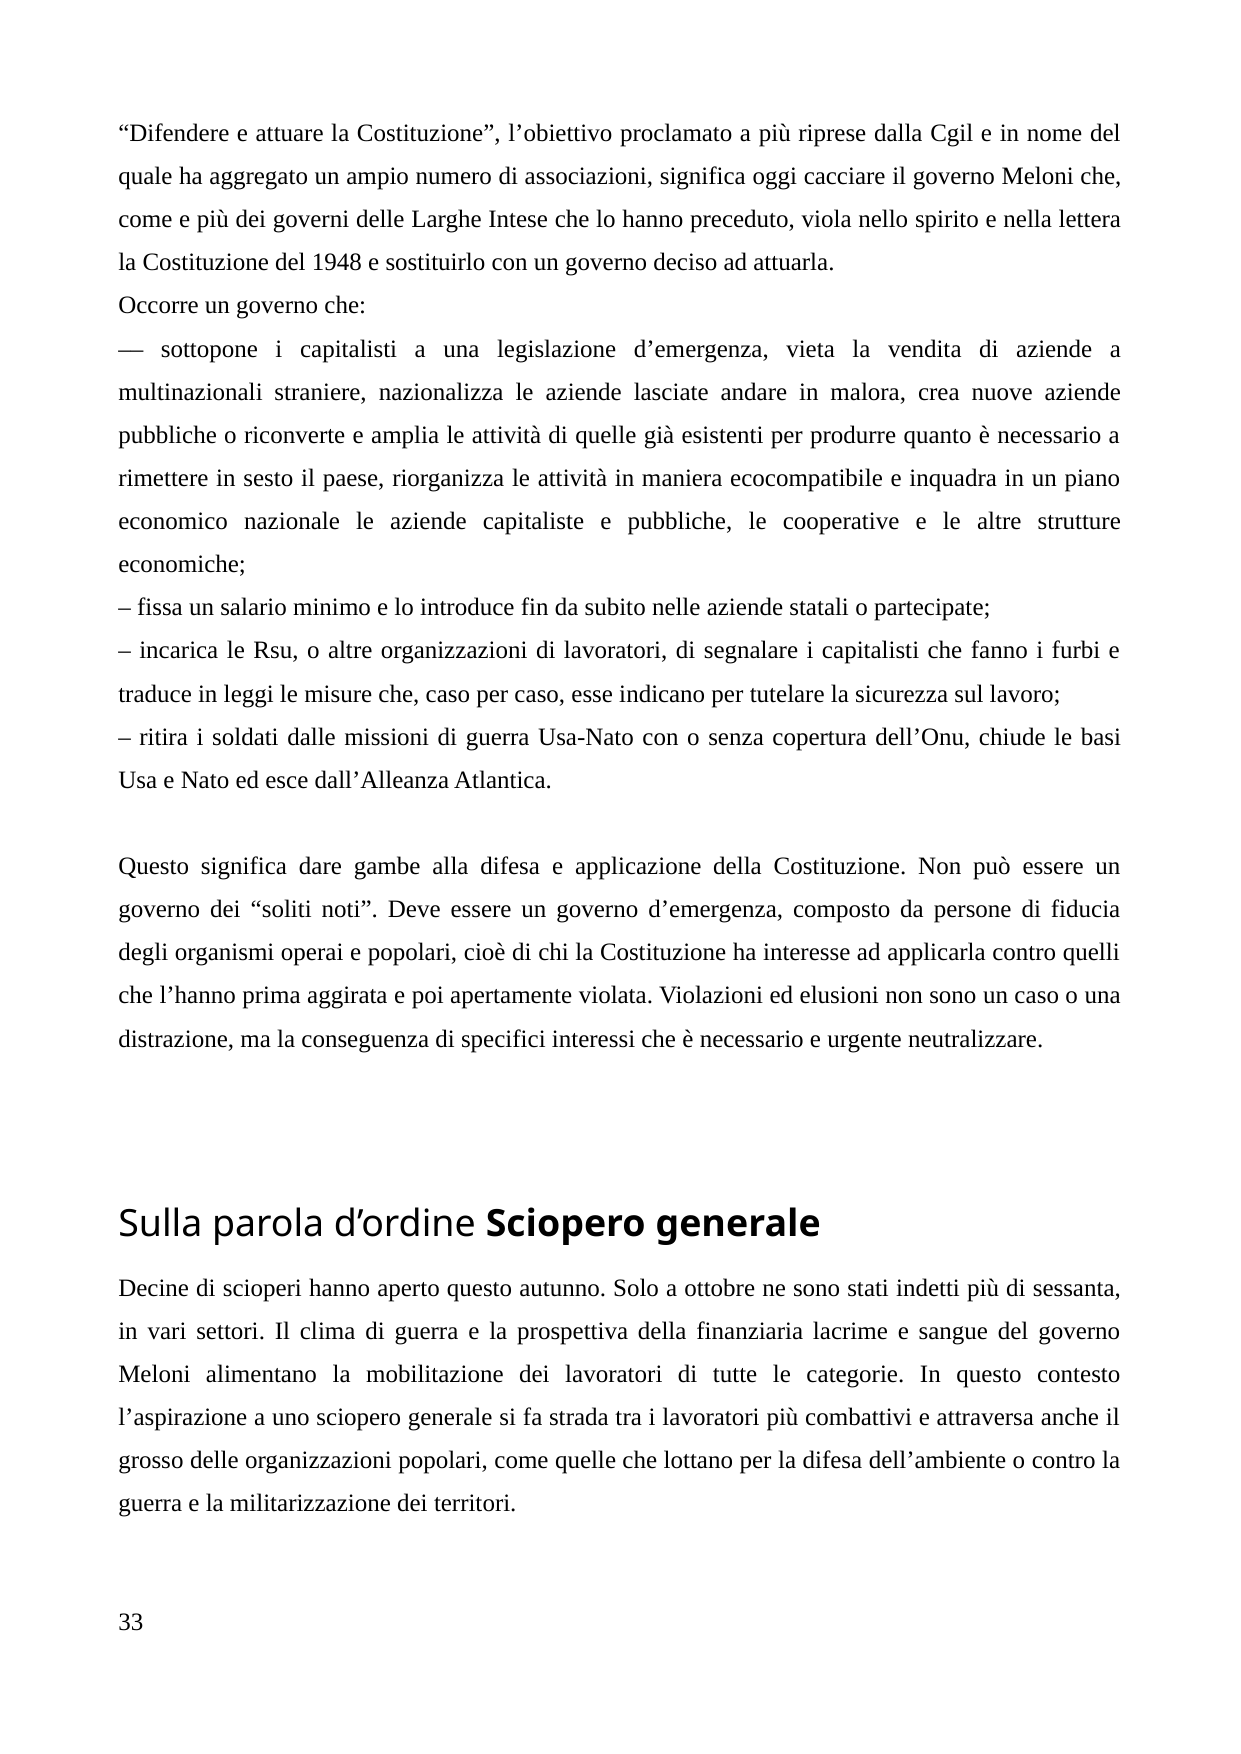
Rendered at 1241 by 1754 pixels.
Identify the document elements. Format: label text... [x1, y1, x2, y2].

text Questo significa dare gambe alla difesa e applicazione della Costituzione. Non può essere un governo dei “soliti noti”. Deve essere un governo d’emergenza, composto da persone di fiducia degli organismi operai e popolari, cioè di chi la Costituzione ha interesse ad applicarla contro quelli che l’hanno prima aggirata e poi apertamente violata. Violazioni ed elusioni non sono un caso o una distrazione, ma la conseguenza di specifici interessi che è necessario e urgente neutralizzare. [118, 851, 1122, 1052]
text Sulla parola d’ordine Sciopero generale [118, 1196, 1122, 1247]
text “Difendere e attuare la Costituzione”, l’obiettivo proclamato a più riprese dalla Cgil e in nome del quale ha aggregato un ampio numero di associazioni, significa oggi cacciare il governo Meloni che, come e più dei governi delle Larghe Intese che lo hanno preceduto, viola nello spirito e nella lettera la Costituzione del 1948 e sostituirlo con un governo deciso ad attuarla. [118, 118, 1122, 276]
text Decine di scioperi hanno aperto questo autunno. Solo a ottobre ne sono stati indetti più di sessanta, in vari settori. Il clima di guerra e la prospettiva della finanziaria lacrime e sangue del governo Meloni alimentano la mobilitazione dei lavoratori di tutte le categorie. In questo contesto l’aspirazione a uno sciopero generale si fa strada tra i lavoratori più combattivi e attraversa anche il grosso delle organizzazioni popolari, come quelle che lottano per la difesa dell’ambiente o contro la guerra e la militarizzazione dei territori. [118, 1273, 1122, 1517]
text – fissa un salario minimo e lo introduce fin da subito nelle aziende statali o partecipate; [118, 592, 1122, 621]
text –– sottopone i capitalisti a una legislazione d’emergenza, vieta la vendita di aziende a multinazionali straniere, nazionalizza le aziende lasciate andare in malora, crea nuove aziende pubbliche o riconverte e amplia le attività di quelle già esistenti per produrre quanto è necessario a rimettere in sesto il paese, riorganizza le attività in maniera ecocompatibile e inquadra in un piano economico nazionale le aziende capitaliste e pubbliche, le cooperative e le altre strutture economiche; [118, 334, 1122, 578]
text – ritira i soldati dalle missioni di guerra Usa-Nato con o senza copertura dell’Onu, chiude le basi Usa e Nato ed esce dall’Alleanza Atlantica. [118, 722, 1122, 794]
text Occorre un governo che: [118, 291, 1122, 319]
text – incarica le Rsu, o altre organizzazioni di lavoratori, di segnalare i capitalisti che fanno i furbi e traduce in leggi le misure che, caso per caso, esse indicano per tutelare la sicurezza sul lavoro; [118, 636, 1122, 707]
